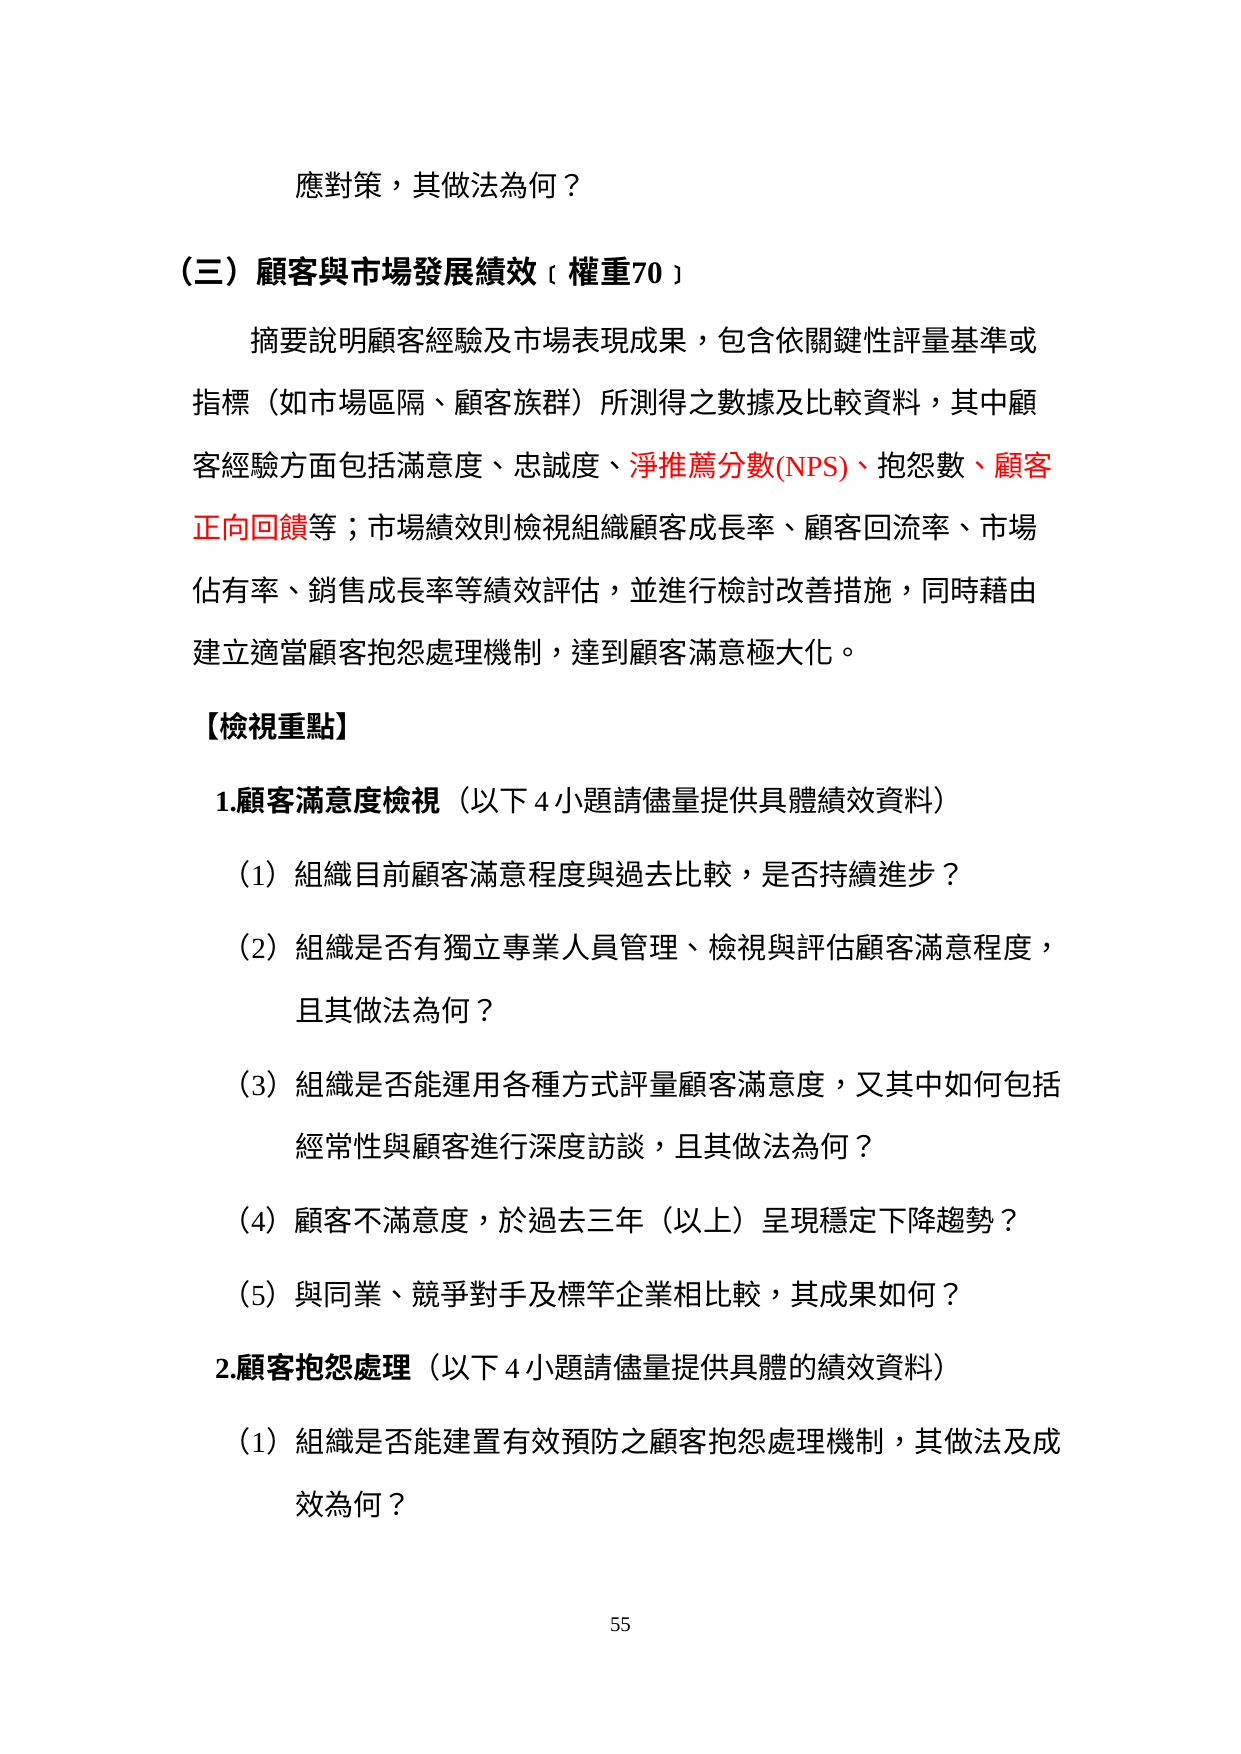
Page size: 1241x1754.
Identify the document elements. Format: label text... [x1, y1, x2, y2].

text （3）組織是否能運用各種方式評量顧客滿意度，又其中如何包括經常性與顧客進行深度訪談，且其做法為何？ [222, 1041, 1063, 1166]
text （2）組織是否有獨立專業人員管理、檢視與評估顧客滿意程度，且其做法為何？ [222, 904, 1063, 1029]
text （5）與同業、競爭對手及標竿企業相比較，其成果如何？ [222, 1251, 1063, 1313]
text 摘要說明顧客經驗及市場表現成果，包含依關鍵性評量基準或指標（如市場區隔、顧客族群）所測得之數據及比較資料，其中顧客經驗方面包括滿意度、忠誠度、淨推薦分數(NPS)、抱怨數、顧客正向回饋等；市場績效則檢視組織顧客成長率、顧客回流率、市場佔有率、銷售成長率等績效評估，並進行檢討改善措施，同時藉由建立適當顧客抱怨處理機制，達到顧客滿意極大化。 [192, 297, 1063, 672]
text 2.顧客抱怨處理（以下4小題請儘量提供具體的績效資料） [215, 1324, 1063, 1387]
text （1）組織是否能建置有效預防之顧客抱怨處理機制，其做法及成效為何？ [222, 1398, 1063, 1523]
text （4）顧客不滿意度，於過去三年（以上）呈現穩定下降趨勢？ [222, 1177, 1063, 1239]
text （1）組織目前顧客滿意程度與過去比較，是否持續進步？ [222, 831, 1063, 893]
subtitle （三）顧客與市場發展績效﹝權重70﹞ [162, 229, 1063, 291]
text 1.顧客滿意度檢視（以下4小題請儘量提供具體績效資料） [215, 757, 1063, 819]
text 應對策，其做法為何？ [222, 142, 1063, 204]
text 【檢視重點】 [190, 683, 1063, 746]
